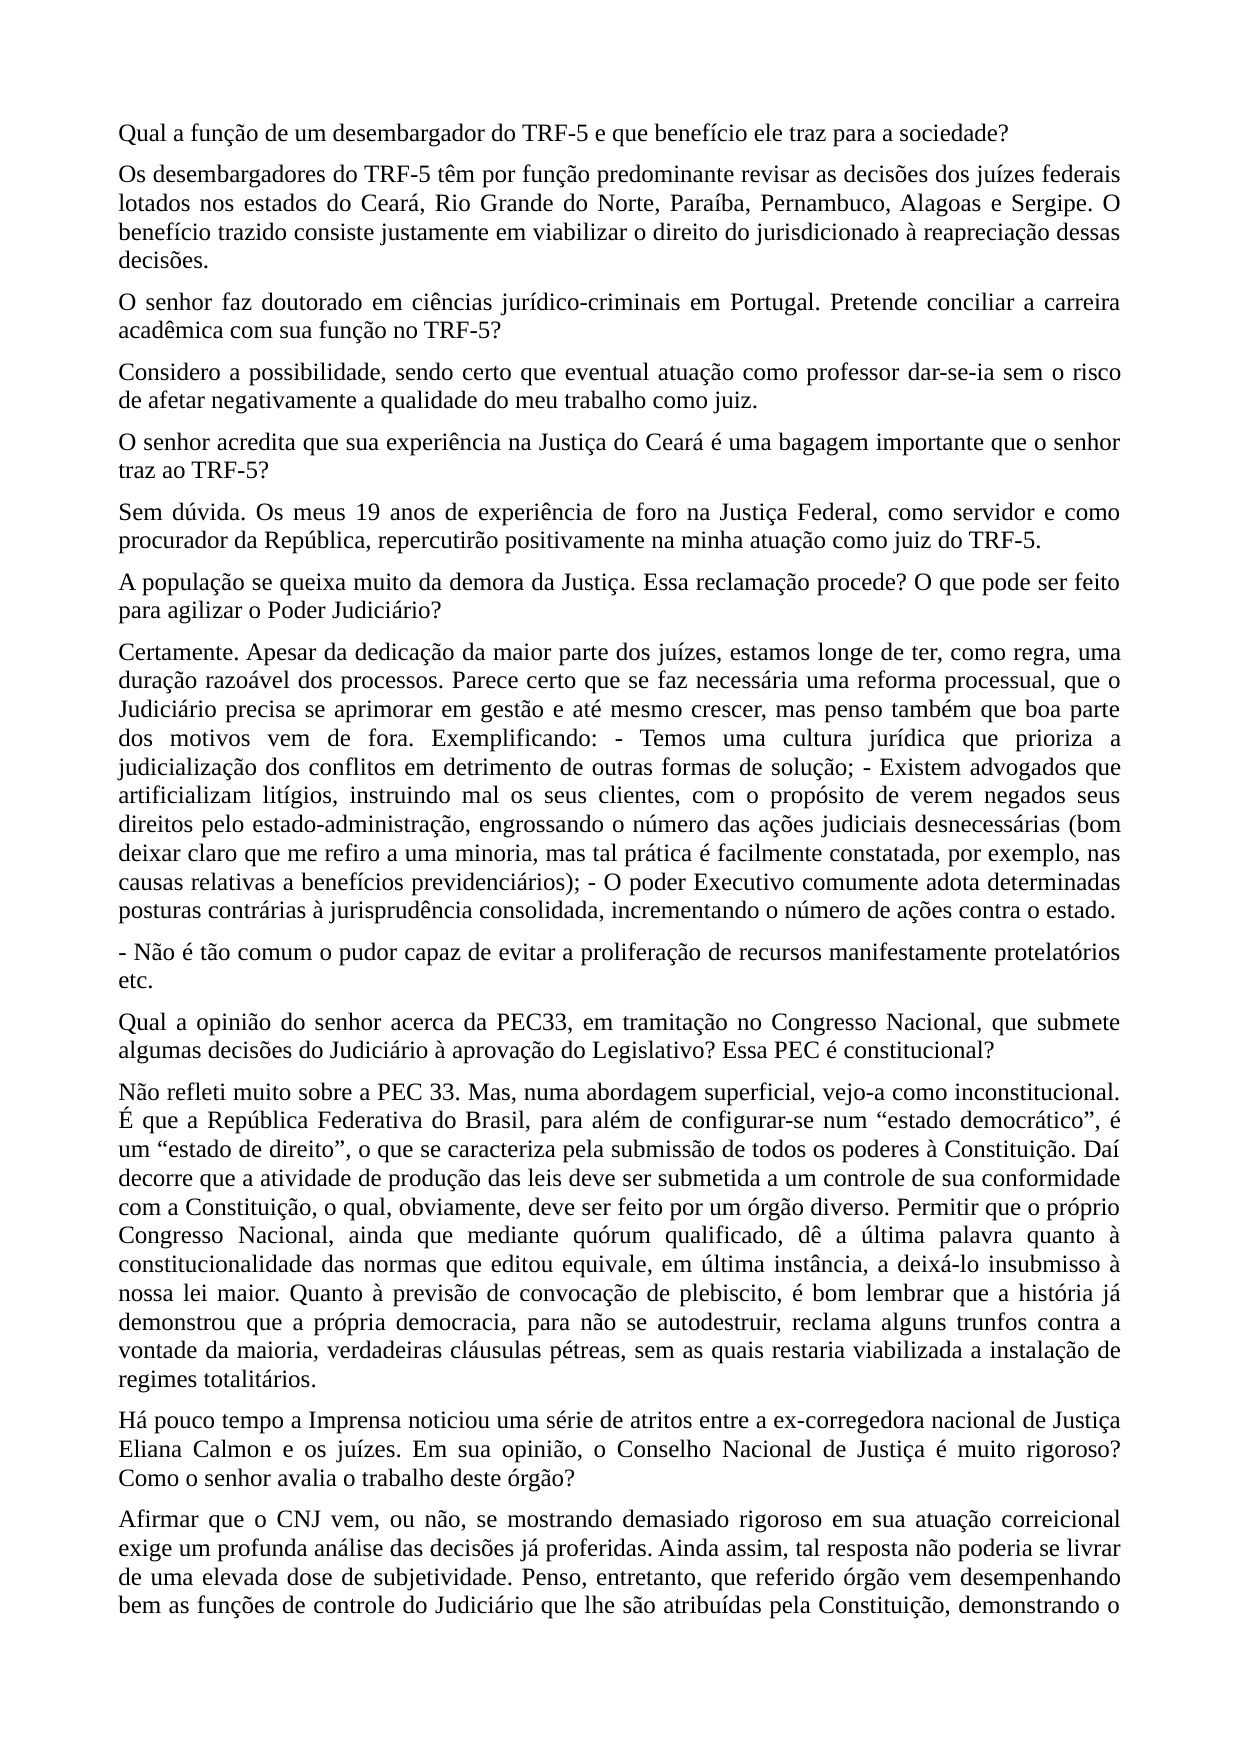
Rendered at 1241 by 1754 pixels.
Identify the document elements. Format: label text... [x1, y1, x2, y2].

text Certamente. Apesar da dedicação da maior parte dos juízes, estamos longe de ter, como regra, uma duração razoável dos processos. Parece certo que se faz necessária uma reforma processual, que o Judiciário precisa se aprimorar em gestão e até mesmo crescer, mas penso também que boa parte dos motivos vem de fora. Exemplificando: - Temos uma cultura jurídica que prioriza a judicialização dos conflitos em detrimento de outras formas de solução; - Existem advogados que artificializam litígios, instruindo mal os seus clientes, com o propósito de verem negados seus direitos pelo estado-administração, engrossando o número das ações judiciais desnecessárias (bom deixar claro que me refiro a uma minoria, mas tal prática é facilmente constatada, por exemplo, nas causas relativas a benefícios previdenciários); - O poder Executivo comumente adota determinadas posturas contrárias à jurisprudência consolidada, incrementando o número de ações contra o estado. [118, 637, 1122, 924]
text Afirmar que o CNJ vem, ou não, se mostrando demasiado rigoroso em sua atuação correicional exige um profunda análise das decisões já proferidas. Ainda assim, tal resposta não poderia se livrar de uma elevada dose de subjetividade. Penso, entretanto, que referido órgão vem desempenhando bem as funções de controle do Judiciário que lhe são atribuídas pela Constituição, demonstrando o [118, 1504, 1122, 1619]
text Sem dúvida. Os meus 19 anos de experiência de foro na Justiça Federal, como servidor e como procurador da República, repercutirão positivamente na minha atuação como juiz do TRF-5. [118, 497, 1122, 554]
text Os desembargadores do TRF-5 têm por função predominante revisar as decisões dos juízes federais lotados nos estados do Ceará, Rio Grande do Norte, Paraíba, Pernambuco, Alagoas e Sergipe. O benefício trazido consiste justamente em viabilizar o direito do jurisdicionado à reapreciação dessas decisões. [118, 159, 1122, 274]
text O senhor acredita que sua experiência na Justiça do Ceará é uma bagagem importante que o senhor traz ao TRF-5? [118, 427, 1122, 484]
text Não refleti muito sobre a PEC 33. Mas, numa abordagem superficial, vejo-a como inconstitucional. É que a República Federativa do Brasil, para além de configurar-se num “estado democrático”, é um “estado de direito”, o que se caracteriza pela submissão de todos os poderes à Constituição. Daí decorre que a atividade de produção das leis deve ser submetida a um controle de sua conformidade com a Constituição, o qual, obviamente, deve ser feito por um órgão diverso. Permitir que o próprio Congresso Nacional, ainda que mediante quórum qualificado, dê a última palavra quanto à constitucionalidade das normas que editou equivale, em última instância, a deixá-lo insubmisso à nossa lei maior. Quanto à previsão de convocação de plebiscito, é bom lembrar que a história já demonstrou que a própria democracia, para não se autodestruir, reclama alguns trunfos contra a vontade da maioria, verdadeiras cláusulas pétreas, sem as quais restaria viabilizada a instalação de regimes totalitários. [118, 1077, 1122, 1393]
text Qual a função de um desembargador do TRF-5 e que benefício ele traz para a sociedade? [118, 118, 1122, 147]
text A população se queixa muito da demora da Justiça. Essa reclamação procede? O que pode ser feito para agilizar o Poder Judiciário? [118, 567, 1122, 624]
text Considero a possibilidade, sendo certo que eventual atuação como professor dar-se-ia sem o risco de afetar negativamente a qualidade do meu trabalho como juiz. [118, 357, 1122, 414]
text - Não é tão comum o pudor capaz de evitar a proliferação de recursos manifestamente protelatórios etc. [118, 937, 1122, 994]
text Qual a opinião do senhor acerca da PEC33, em tramitação no Congresso Nacional, que submete algumas decisões do Judiciário à aprovação do Legislativo? Essa PEC é constitucional? [118, 1007, 1122, 1064]
text O senhor faz doutorado em ciências jurídico-criminais em Portugal. Pretende conciliar a carreira acadêmica com sua função no TRF-5? [118, 287, 1122, 344]
text Há pouco tempo a Imprensa noticiou uma série de atritos entre a ex-corregedora nacional de Justiça Eliana Calmon e os juízes. Em sua opinião, o Conselho Nacional de Justiça é muito rigoroso? Como o senhor avalia o trabalho deste órgão? [118, 1406, 1122, 1492]
